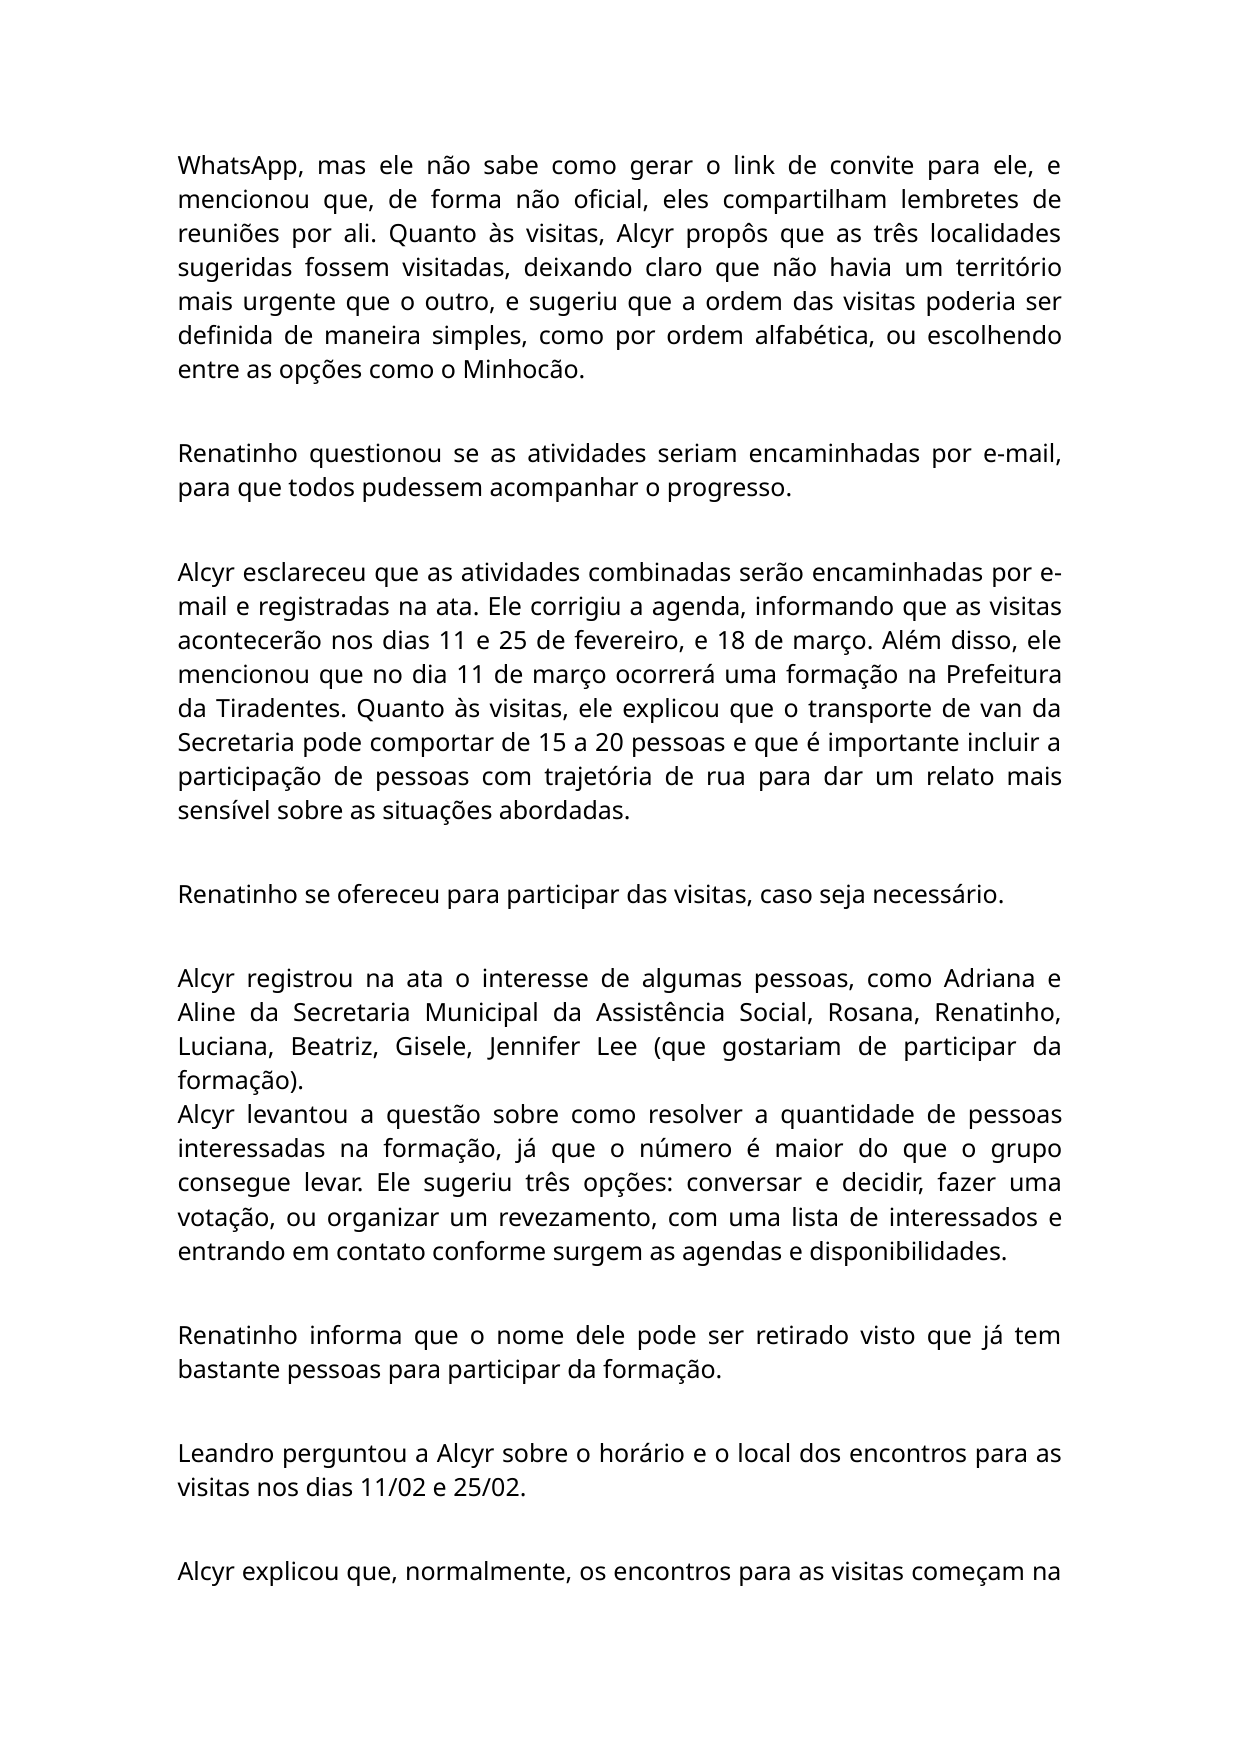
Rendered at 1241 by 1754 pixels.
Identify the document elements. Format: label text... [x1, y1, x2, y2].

text Renatinho se ofereceu para participar das visitas, caso seja necessário. [177, 877, 1063, 911]
text Alcyr registrou na ata o interesse de algumas pessoas, como Adriana e Aline da Secretaria Municipal da Assistência Social, Rosana, Renatinho, Luciana, Beatriz, Gisele, Jennifer Lee (que gostariam de participar da formação). Alcyr levantou a questão sobre como resolver a quantidade de pessoas interessadas na formação, já que o número é maior do que o grupo consegue levar. Ele sugeriu três opções: conversar e decidir, fazer uma votação, ou organizar um revezamento, com uma lista de interessados e entrando em contato conforme surgem as agendas e disponibilidades. [177, 961, 1063, 1267]
text Leandro perguntou a Alcyr sobre o horário e o local dos encontros para as visitas nos dias 11/02 e 25/02. [177, 1435, 1063, 1503]
text Alcyr explicou que, normalmente, os encontros para as visitas começam na [177, 1553, 1063, 1588]
text Renatinho questionou se as atividades seriam encaminhadas por e-mail, para que todos pudessem acompanhar o progresso. [177, 436, 1063, 504]
text Renatinho informa que o nome dele pode ser retirado visto que já tem bastante pessoas para participar da formação. [177, 1317, 1063, 1385]
text Alcyr esclareceu que as atividades combinadas serão encaminhadas por e-mail e registradas na ata. Ele corrigiu a agenda, informando que as visitas acontecerão nos dias 11 e 25 de fevereiro, e 18 de março. Além disso, ele mencionou que no dia 11 de março ocorrerá uma formação na Prefeitura da Tiradentes. Quanto às visitas, ele explicou que o transporte de van da Secretaria pode comportar de 15 a 20 pessoas e que é importante incluir a participação de pessoas com trajetória de rua para dar um relato mais sensível sobre as situações abordadas. [177, 554, 1063, 827]
text WhatsApp, mas ele não sabe como gerar o link de convite para ele, e mencionou que, de forma não oficial, eles compartilham lembretes de reuniões por ali. Quanto às visitas, Alcyr propôs que as três localidades sugeridas fossem visitadas, deixando claro que não havia um território mais urgente que o outro, e sugeriu que a ordem das visitas poderia ser definida de maneira simples, como por ordem alfabética, ou escolhendo entre as opções como o Minhocão. [177, 148, 1063, 386]
